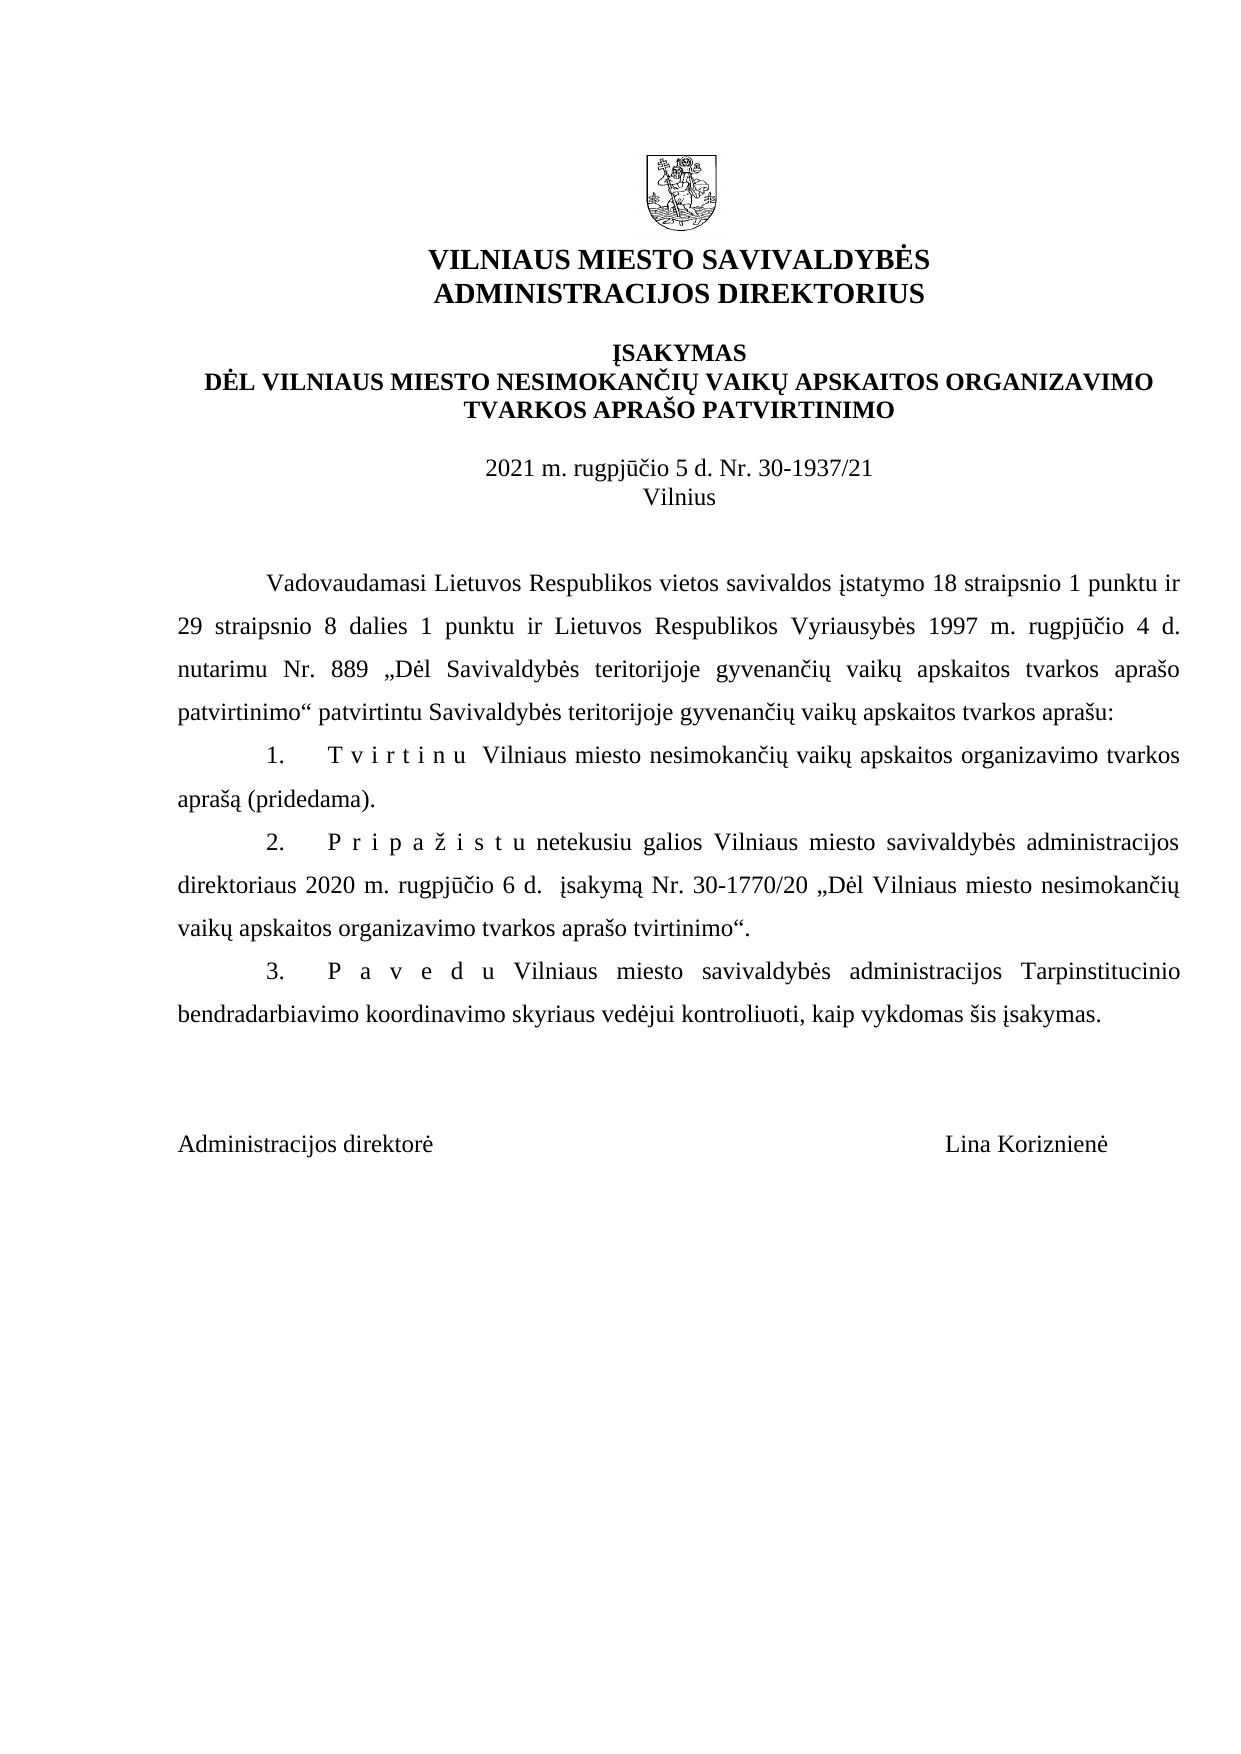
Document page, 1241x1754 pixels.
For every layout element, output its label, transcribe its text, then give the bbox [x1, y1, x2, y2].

text VILNIAUS MIESTO SAVIVALDYBĖS [177, 242, 1181, 276]
text Vilnius [177, 482, 1181, 511]
text 2. P r i p a ž i s t u netekusiu galios Vilniaus miesto savivaldybės administracijos direktoriaus 2020 m. rugpjūčio 6 d. įsakymą Nr. 30-1770/20 „Dėl Vilniaus miesto nesimokančių vaikų apskaitos organizavimo tvarkos aprašo tvirtinimo“. [177, 827, 1181, 942]
text 2021 m. rugpjūčio 5 d. Nr. 30-1937/21 [177, 453, 1181, 482]
text 1. T v i r t i n u Vilniaus miesto nesimokančių vaikų apskaitos organizavimo tvarkos aprašą (pridedama). [177, 741, 1181, 812]
text DĖL VILNIAUS MIESTO NESIMOKANČIŲ VAIKŲ APSKAITOS ORGANIZAVIMO TVARKOS APRAŠO PATVIRTINIMO [177, 367, 1181, 424]
text 3. P a v e d u Vilniaus miesto savivaldybės administracijos Tarpinstitucinio bendradarbiavimo koordinavimo skyriaus vedėjui kontroliuoti, kaip vykdomas šis įsakymas. [177, 956, 1181, 1028]
text ADMINISTRACIJOS DIREKTORIUS [177, 276, 1181, 309]
text Vadovaudamasi Lietuvos Respublikos vietos savivaldos įstatymo 18 straipsnio 1 punktu ir 29 straipsnio 8 dalies 1 punktu ir Lietuvos Respublikos Vyriausybės 1997 m. rugpjūčio 4 d. nutarimu Nr. 889 „Dėl Savivaldybės teritorijoje gyvenančių vaikų apskaitos tvarkos aprašo patvirtinimo“ patvirtintu Savivaldybės teritorijoje gyvenančių vaikų apskaitos tvarkos aprašu: [177, 568, 1181, 726]
text Administracijos direktorė Lina Koriznienė [177, 1129, 1181, 1157]
text ĮSAKYMAS [177, 338, 1181, 367]
